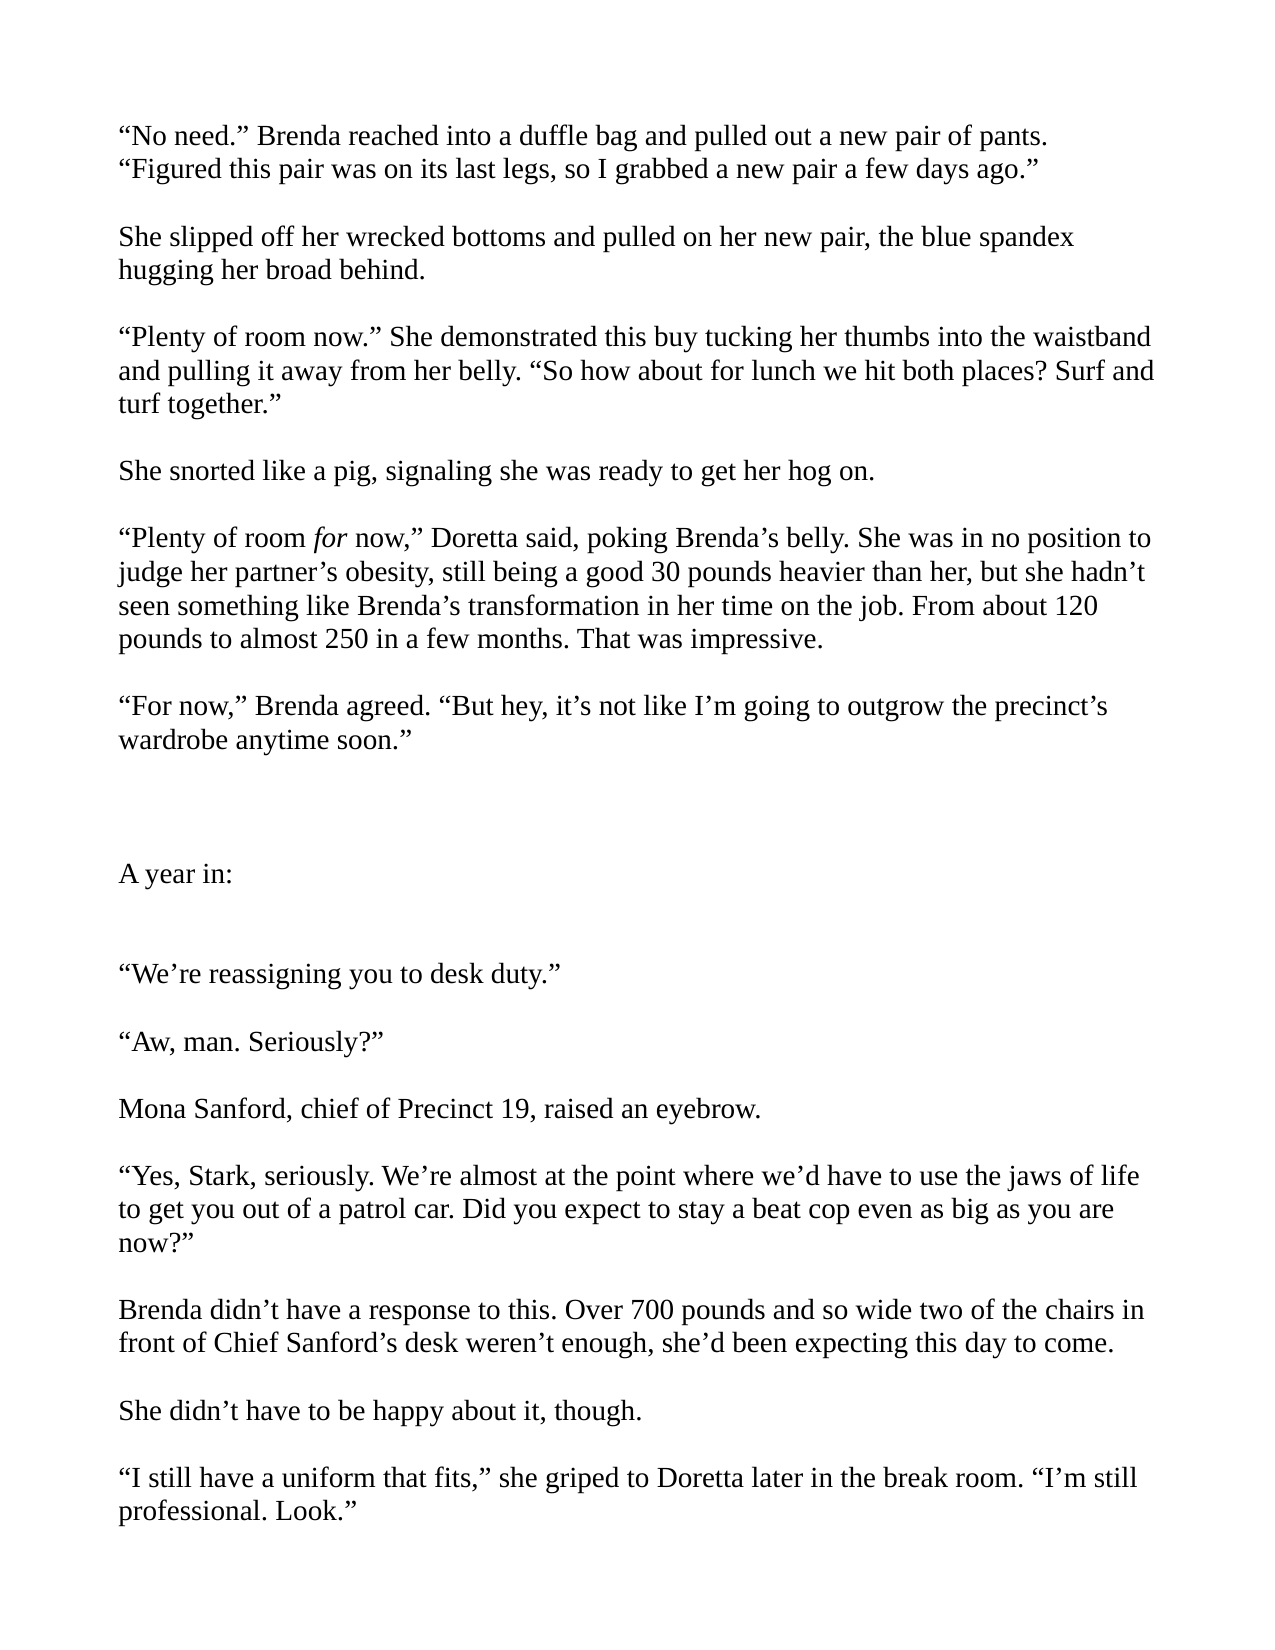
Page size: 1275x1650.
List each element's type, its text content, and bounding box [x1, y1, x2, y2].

text “No need.” Brenda reached into a duffle bag and pulled out a new pair of pants. “Figured this pair was on its last legs, so I grabbed a new pair a few days ago.” [118, 118, 1157, 185]
text “Yes, Stark, seriously. We’re almost at the point where we’d have to use the jaws of life to get you out of a patrol car. Did you expect to stay a beat cop even as big as you are now?” [118, 1158, 1157, 1258]
text She didn’t have to be happy about it, though. [118, 1393, 1157, 1426]
text “Aw, man. Seriously?” [118, 1024, 1157, 1057]
text “We’re reassigning you to desk duty.” [118, 957, 1157, 990]
text A year in: [118, 856, 1157, 889]
text “Plenty of room for now,” Doretta said, poking Brenda’s belly. She was in no position to judge her partner’s obesity, still being a good 30 pounds heavier than her, but she hadn’t seen something like Brenda’s transformation in her time on the job. From about 120 pounds to almost 250 in a few months. That was impressive. [118, 521, 1157, 655]
text “I still have a uniform that fits,” she griped to Doretta later in the break room. “I’m still professional. Look.” [118, 1460, 1157, 1527]
text She snorted like a pig, signaling she was ready to get her hog on. [118, 453, 1157, 487]
text Brenda didn’t have a response to this. Over 700 pounds and so wide two of the chairs in front of Chief Sanford’s desk weren’t enough, she’d been expecting this day to come. [118, 1292, 1157, 1359]
text “Plenty of room now.” She demonstrated this buy tucking her thumbs into the waistband and pulling it away from her belly. “So how about for lunch we hit both places? Surf and turf together.” [118, 319, 1157, 420]
text Mona Sanford, chief of Precinct 19, raised an eyebrow. [118, 1091, 1157, 1124]
text “For now,” Brenda agreed. “But hey, it’s not like I’m going to outgrow the precinct’s wardrobe anytime soon.” [118, 688, 1157, 755]
text She slipped off her wrecked bottoms and pulled on her new pair, the blue spandex hugging her broad behind. [118, 219, 1157, 286]
